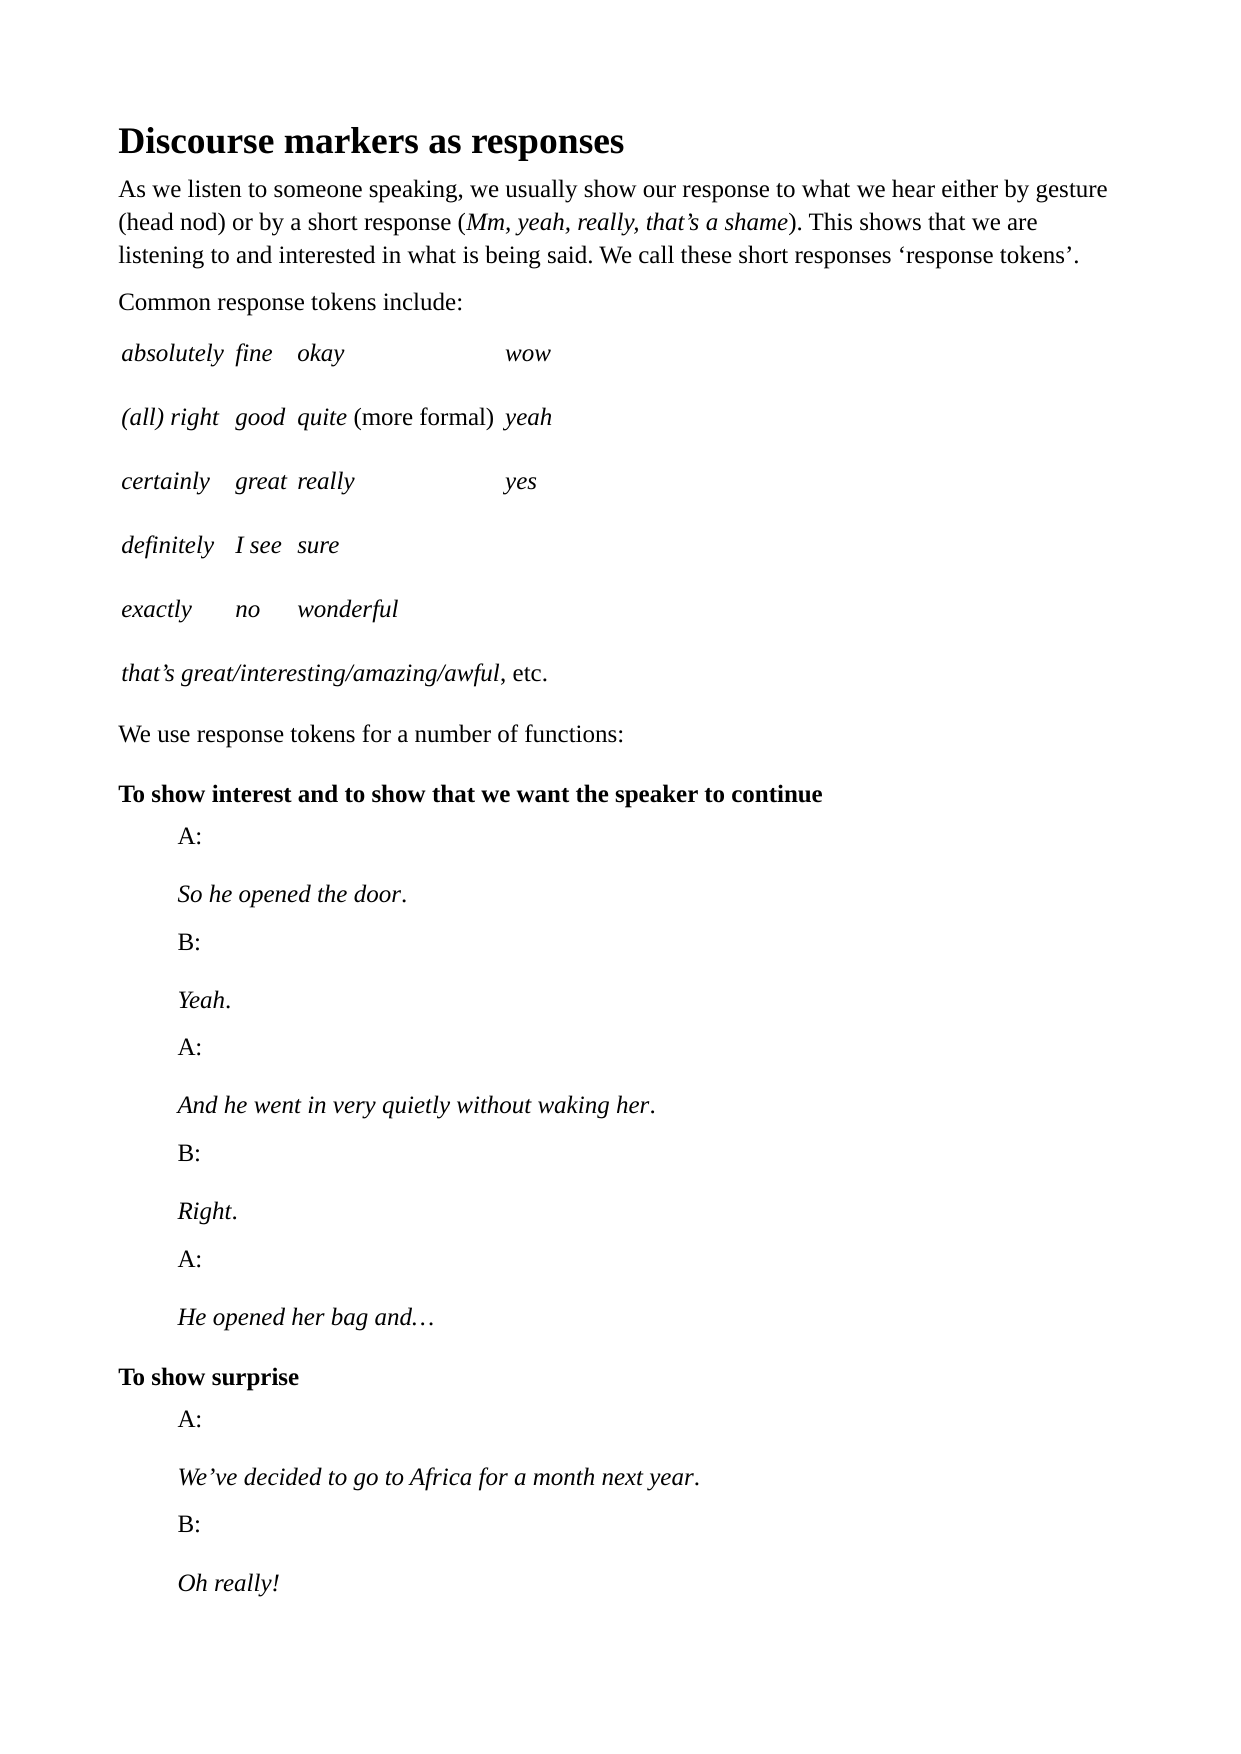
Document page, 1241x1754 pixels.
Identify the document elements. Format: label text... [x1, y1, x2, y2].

text Common response tokens include: [118, 287, 1122, 316]
subtitle To show surprise [118, 1362, 1122, 1391]
text A: [177, 1032, 1063, 1061]
text We use response tokens for a number of functions: [118, 719, 1122, 748]
table_header okay [294, 335, 502, 399]
table_cell certainly [118, 463, 232, 527]
text So he opened the door. [177, 879, 1063, 908]
text B: [177, 1509, 1063, 1538]
table_header fine [232, 335, 294, 399]
text A: [177, 821, 1063, 849]
text B: [177, 1138, 1063, 1167]
subtitle To show interest and to show that we want the speaker to continue [118, 779, 1122, 808]
text B: [177, 927, 1063, 955]
table_cell yeah [502, 399, 562, 463]
table_header wow [502, 335, 562, 399]
text And he went in very quietly without waking her. [177, 1091, 1063, 1119]
subtitle Discourse markers as responses [118, 118, 1122, 161]
text We’ve decided to go to Africa for a month next year. [177, 1462, 1063, 1491]
table_cell quite (more formal) [294, 399, 502, 463]
text A: [177, 1404, 1063, 1432]
table_cell that’s great/interesting/amazing/awful, etc. [118, 655, 562, 719]
table_cell yes [502, 463, 562, 527]
text As we listen to someone speaking, we usually show our response to what we hear either by gesture (head nod) or by a short response (Mm, yeah, really, that’s a shame). This shows that we are listening to and interested in what is being said. We call these short responses ‘response tokens’. [118, 174, 1122, 268]
table_cell sure [294, 527, 502, 591]
table_cell good [232, 399, 294, 463]
text Right. [177, 1196, 1063, 1225]
text He opened her bag and… [177, 1302, 1063, 1331]
table_cell really [294, 463, 502, 527]
table_cell [502, 591, 562, 655]
table_cell no [232, 591, 294, 655]
table_cell great [232, 463, 294, 527]
table_cell definitely [118, 527, 232, 591]
text Oh really! [177, 1568, 1063, 1596]
text Yeah. [177, 985, 1063, 1013]
text A: [177, 1244, 1063, 1273]
table_cell (all) right [118, 399, 232, 463]
table_cell wonderful [294, 591, 502, 655]
table_cell I see [232, 527, 294, 591]
table_cell [502, 527, 562, 591]
table_header absolutely [118, 335, 232, 399]
table_cell exactly [118, 591, 232, 655]
